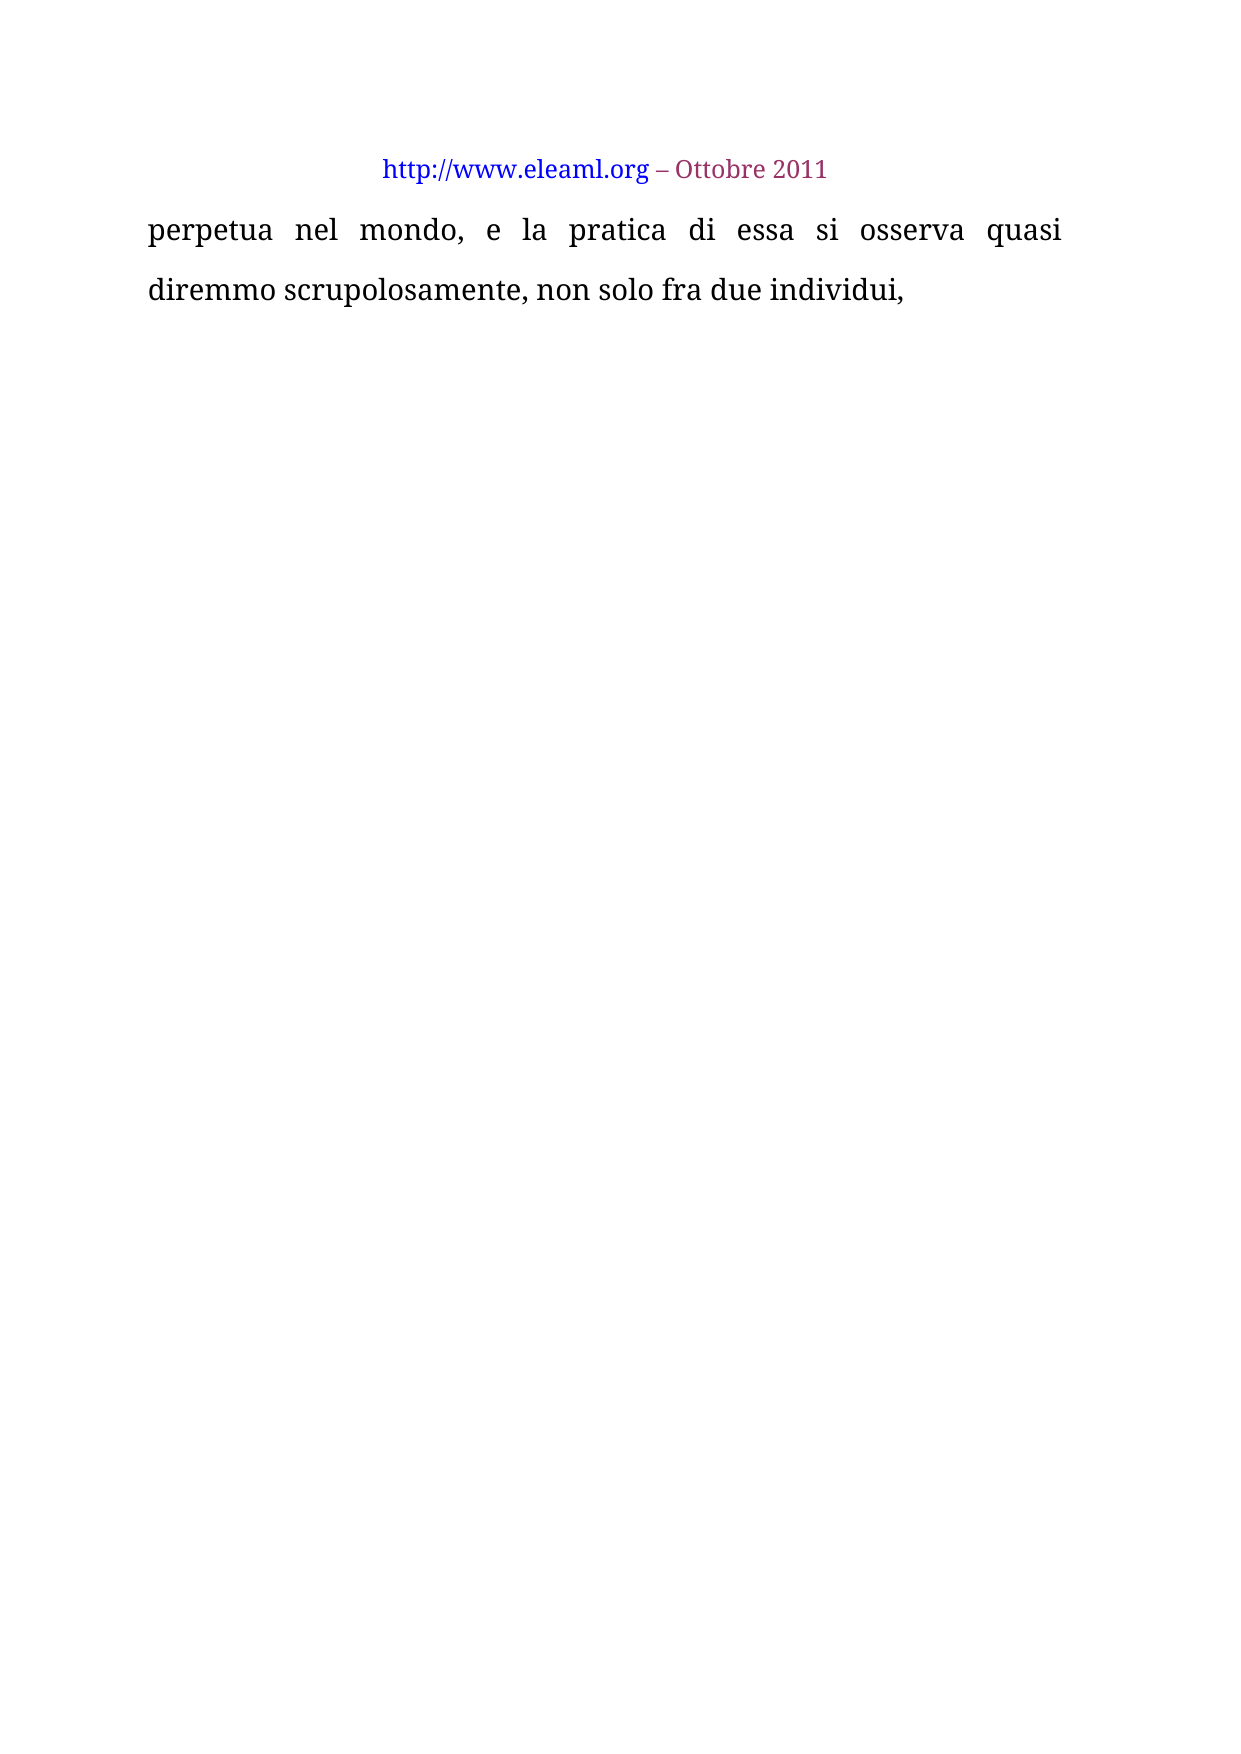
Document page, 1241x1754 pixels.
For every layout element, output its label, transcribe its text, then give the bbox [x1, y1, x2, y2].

text perpetua nel mondo, e la pratica di essa si osserva quasi diremmo scrupolosamente, non solo fra due individui, [148, 210, 1063, 309]
